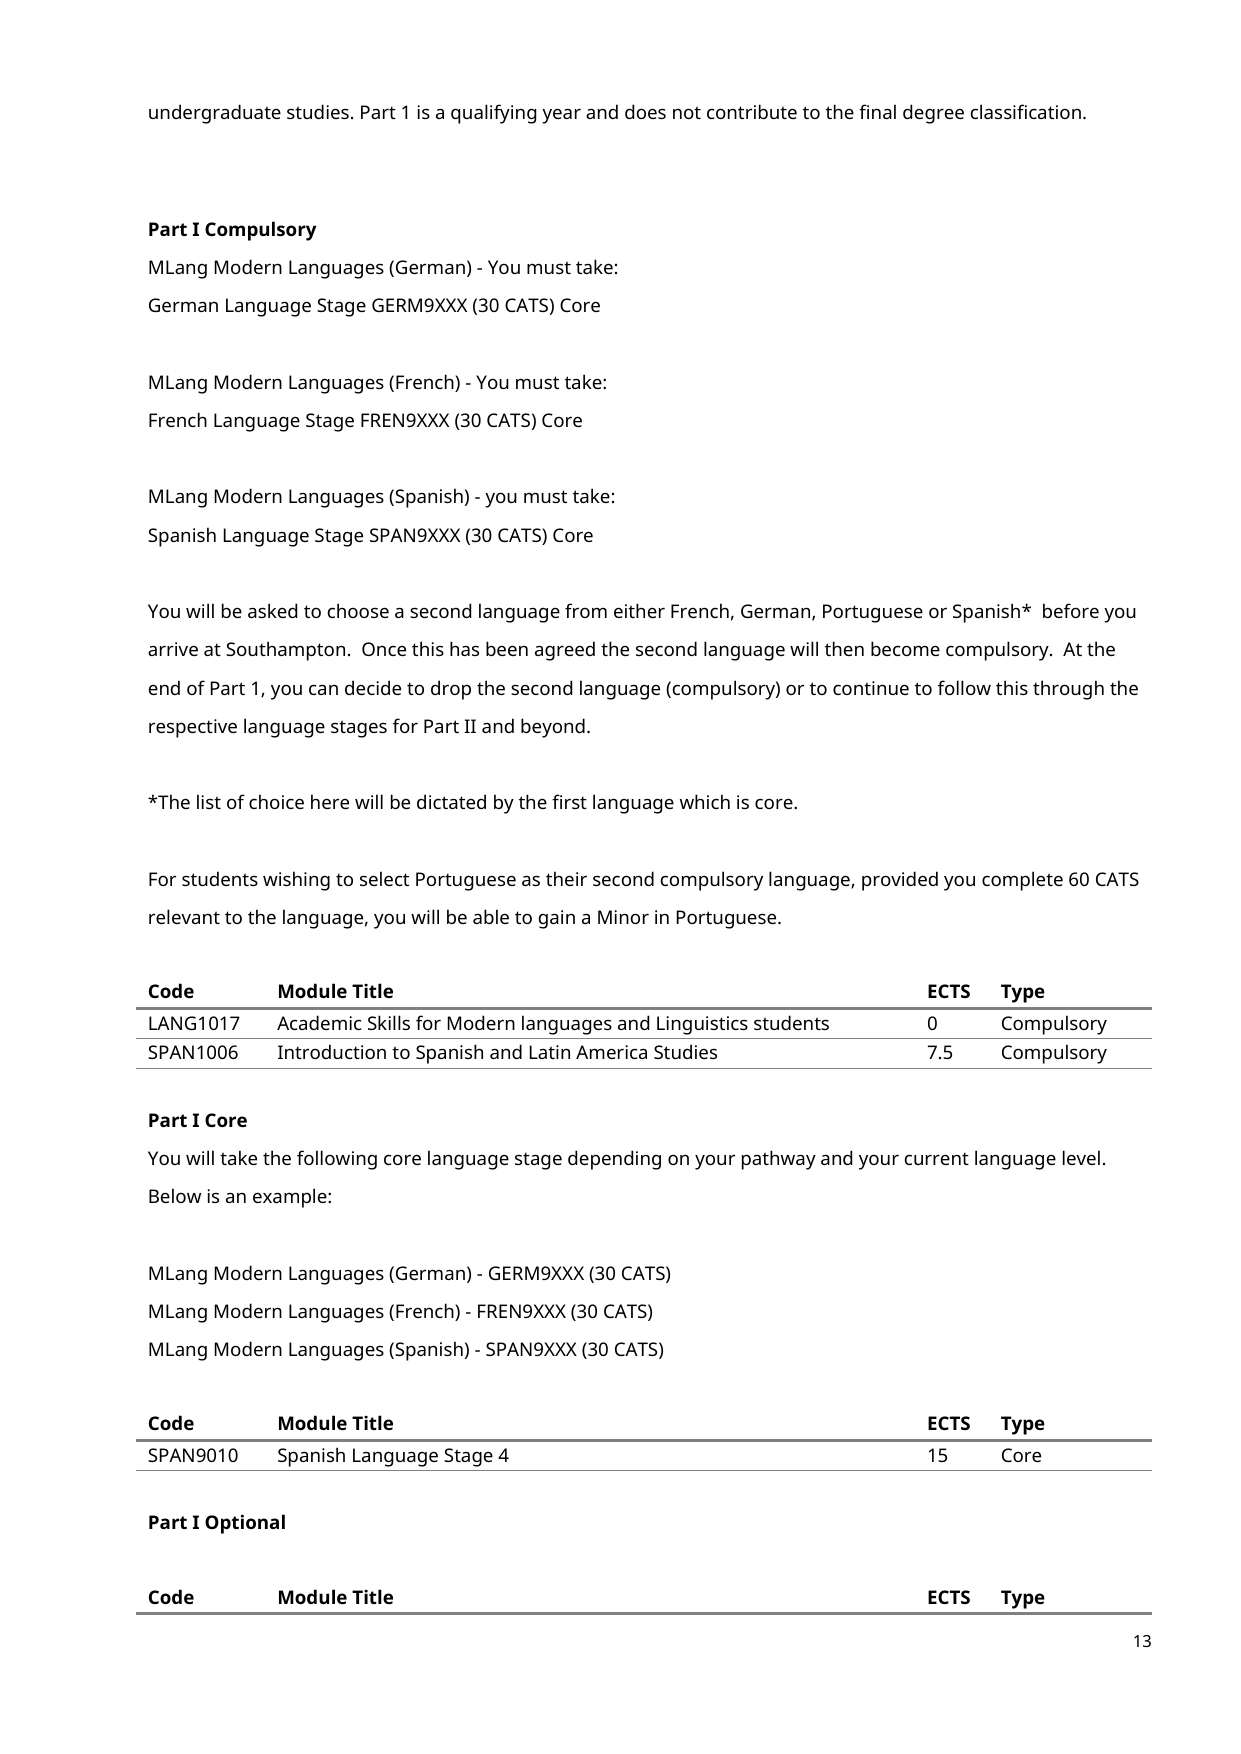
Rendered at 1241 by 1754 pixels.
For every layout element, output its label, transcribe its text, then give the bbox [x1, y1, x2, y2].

table_cell 0 [916, 1010, 989, 1038]
table_cell Module Title [266, 1584, 916, 1612]
table_cell Code [136, 979, 266, 1007]
table_cell Part I Compulsory MLang Modern Languages (German) - You must take: German Language Stage GERM9XXX (30 CATS) Core MLang Modern Languages (French) - You must take: French Language Stage FREN9XXX (30 CATS) Core MLang Modern Languages (Spanish) - you must take: Spanish Language Stage SPAN9XXX (30 CATS) Core You will be asked to choose a second language from either French, German, Portuguese or Spanish* before you arrive at Southampton. Once this has been agreed the second language will then become compulsory. At the end of Part 1, you can decide to drop the second language (compulsory) or to continue to follow this through the respective language stages for Part II and beyond. *The list of choice here will be dictated by the first language which is core. For students wishing to select Portuguese as their second compulsory language, provided you complete 60 CATS relevant to the language, you will be able to gain a Minor in Portuguese. [136, 178, 1152, 979]
table_cell Code [136, 1411, 266, 1439]
table_cell Compulsory [989, 1039, 1152, 1068]
table_cell Part I Core You will take the following core language stage depending on your pathway and your current language level. Below is an example: MLang Modern Languages (German) - GERM9XXX (30 CATS) MLang Modern Languages (French) - FREN9XXX (30 CATS) MLang Modern Languages (Spanish) - SPAN9XXX (30 CATS) [136, 1069, 1152, 1411]
table_cell SPAN1006 [136, 1039, 266, 1068]
table_cell ECTS [916, 979, 989, 1007]
table_cell Type [989, 1411, 1152, 1439]
table_cell 7.5 [916, 1039, 989, 1068]
table_cell SPAN9010 [136, 1442, 266, 1470]
table_cell Core [989, 1442, 1152, 1470]
table_cell 15 [916, 1442, 989, 1470]
table_cell ECTS [916, 1584, 989, 1612]
table_cell LANG1017 [136, 1010, 266, 1038]
table_cell Module Title [266, 1411, 916, 1439]
table_cell Compulsory [989, 1010, 1152, 1038]
table_cell Part I Optional [136, 1471, 1152, 1584]
table_cell Code [136, 1584, 266, 1612]
table_cell Introduction to Spanish and Latin America Studies [266, 1039, 916, 1068]
table_cell Spanish Language Stage 4 [266, 1442, 916, 1470]
table_cell Academic Skills for Modern languages and Linguistics students [266, 1010, 916, 1038]
table_cell undergraduate studies. Part 1 is a qualifying year and does not contribute to the final degree classification. [136, 99, 1152, 178]
table_cell Type [989, 1584, 1152, 1612]
table_cell Module Title [266, 979, 916, 1007]
table_cell Type [989, 979, 1152, 1007]
table_cell ECTS [916, 1411, 989, 1439]
